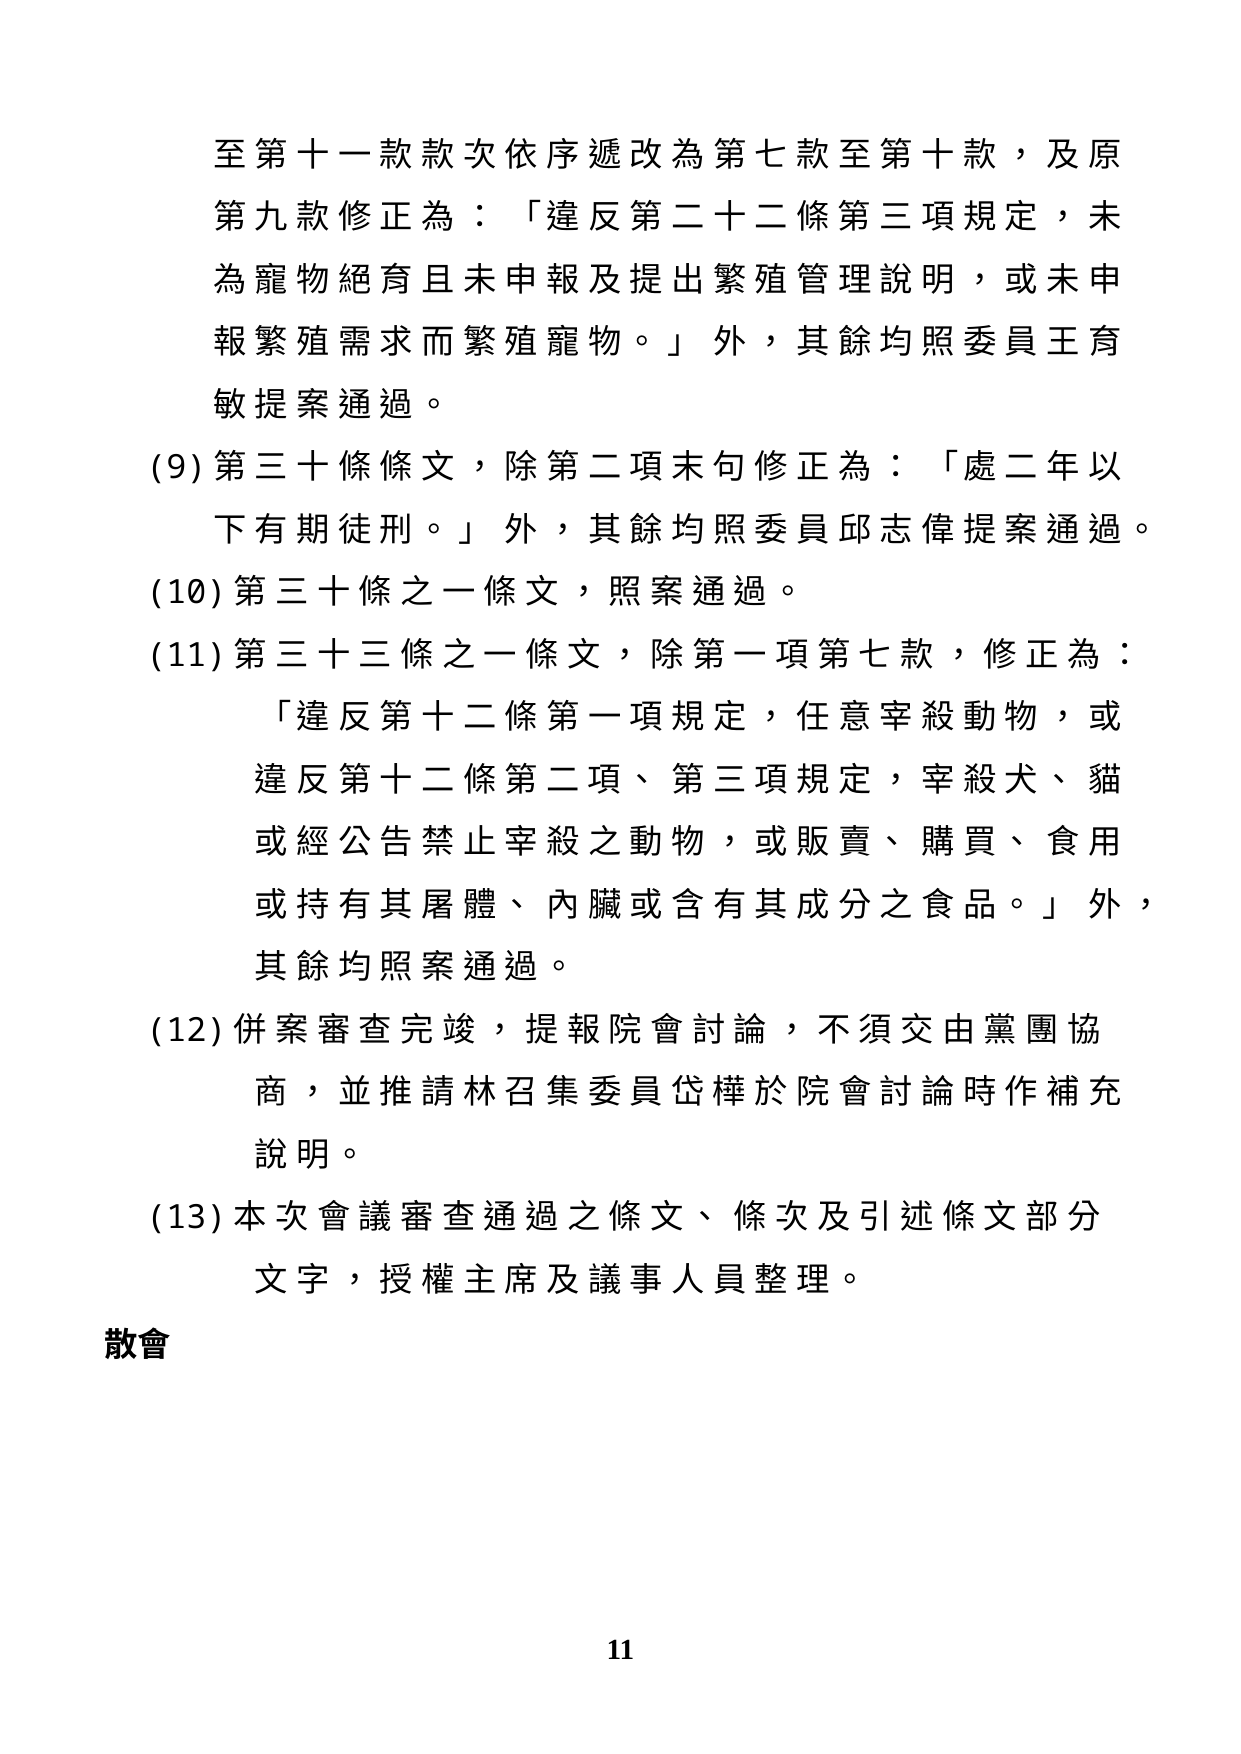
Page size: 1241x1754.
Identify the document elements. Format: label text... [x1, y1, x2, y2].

list 至第十一款款次依序遞改為第七款至第十款，及原第九款修正為：「違反第二十二條第三項規定，未為寵物絕育且未申報及提出繁殖管理說明，或未申報繁殖需求而繁殖寵物。」外，其餘均照委員王育敏提案通過。 [138, 110, 1136, 423]
list 併案審查完竣，提報院會討論，不須交由黨團協商，並推請林召集委員岱樺於院會討論時作補充說明。 [138, 985, 1136, 1173]
list 第三十條之一條文，照案通過。 [138, 548, 1136, 610]
list 第三十三條之一條文，除第一項第七款，修正為：「違反第十二條第一項規定，任意宰殺動物，或違反第十二條第二項、第三項規定，宰殺犬、貓或經公告禁止宰殺之動物，或販賣、購買、食用或持有其屠體、內臟或含有其成分之食品。」外，其餘均照案通過。 [138, 610, 1136, 985]
list 本次會議審查通過之條文、條次及引述條文部分文字，授權主席及議事人員整理。 [138, 1173, 1136, 1298]
text 散會 [1, 1313, 1136, 1367]
list 第三十條條文，除第二項末句修正為：「處二年以下有期徒刑。」外，其餘均照委員邱志偉提案通過。 [138, 423, 1136, 548]
